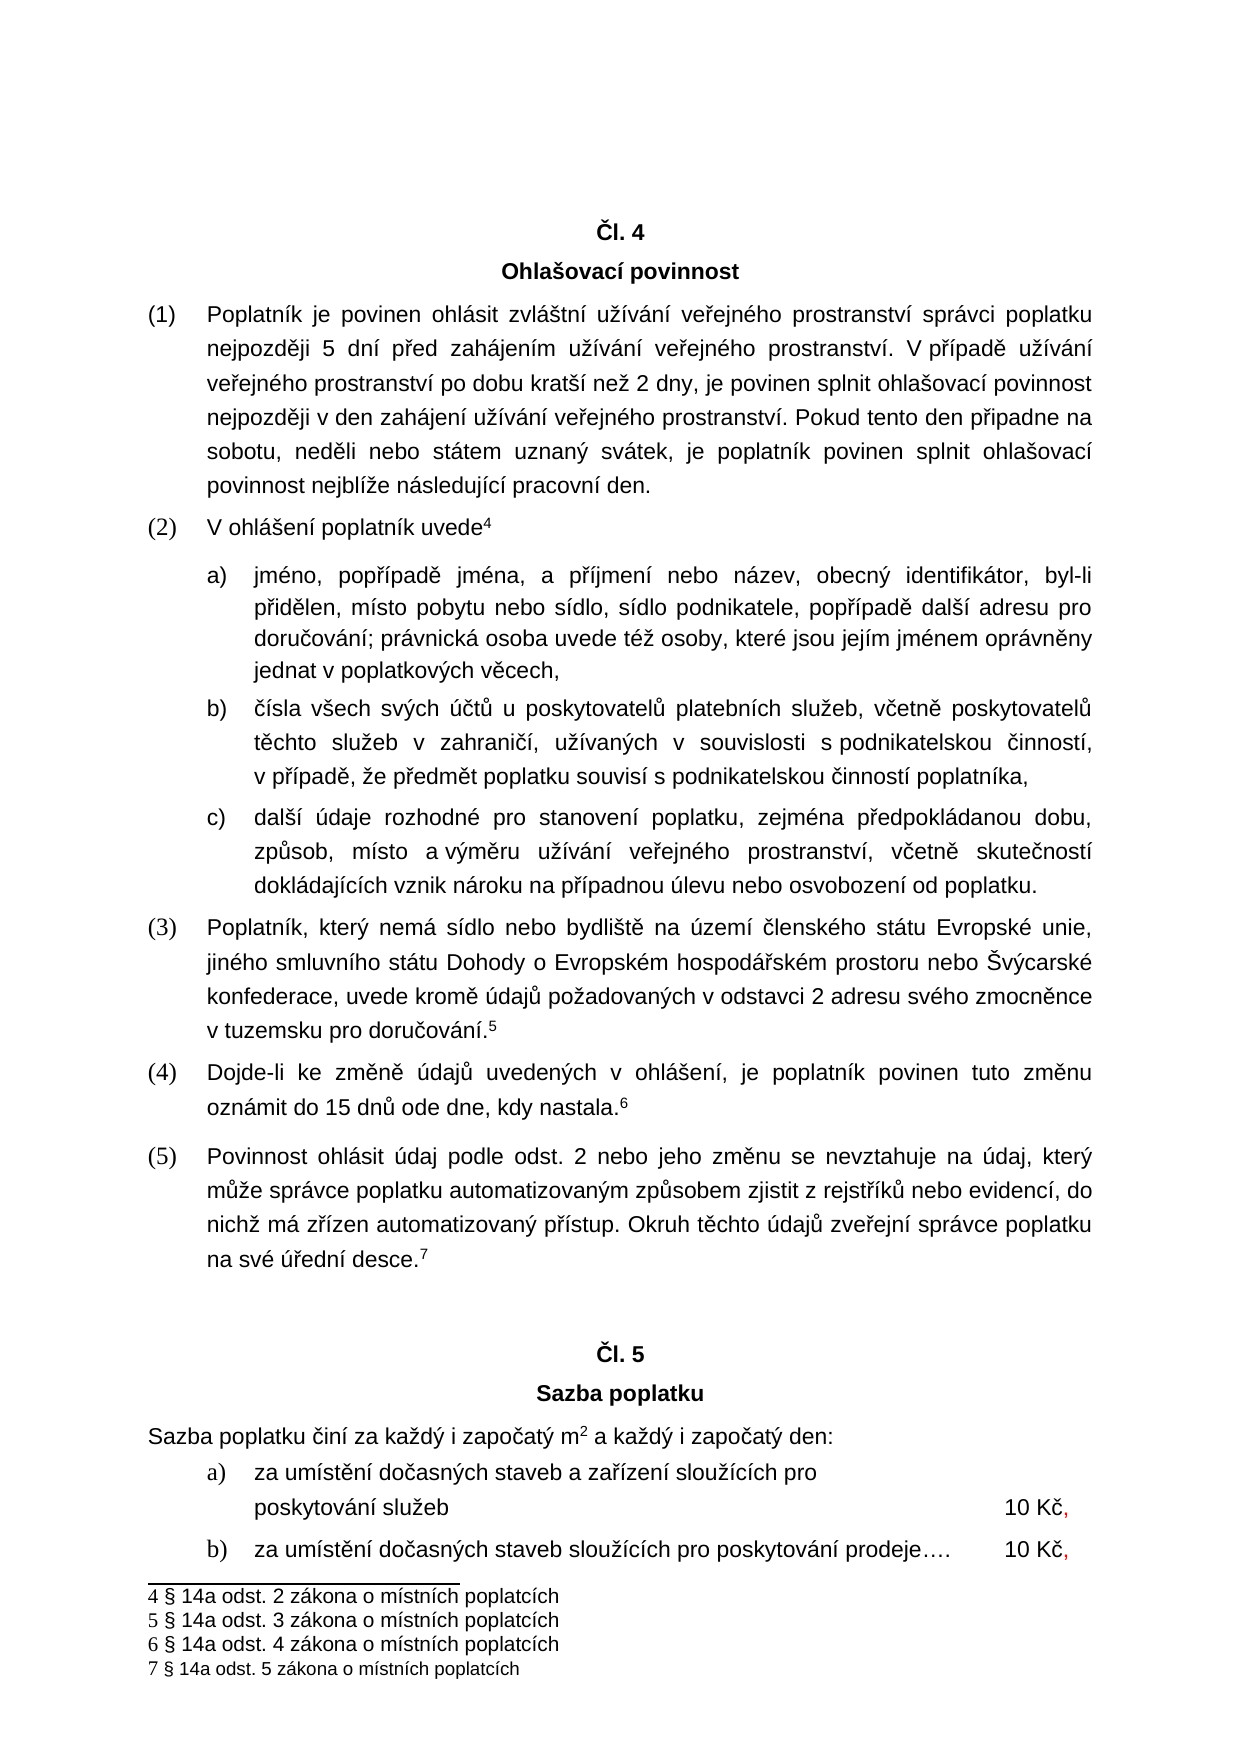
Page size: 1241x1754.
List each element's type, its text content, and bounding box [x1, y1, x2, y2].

text Sazba poplatku [148, 1380, 1093, 1406]
text Čl. 5 [148, 1341, 1093, 1368]
list Poplatník je povinen ohlásit zvláštní užívání veřejného prostranství správci poplatku nejpozději 5 dní před zahájením užívání veřejného prostranství. V případě užívání veřejného prostranství po dobu kratší než 2 dny, je povinen splnit ohlašovací povinnost nejpozději v den zahájení užívání veřejného prostranství. Pokud tento den připadne na sobotu, neděli nebo státem uznaný svátek, je poplatník povinen splnit ohlašovací povinnost nejblíže následující pracovní den. [148, 301, 1093, 498]
list § 14a odst. 5 zákona o místních poplatcích [148, 1656, 1093, 1680]
list Poplatník, který nemá sídlo nebo bydliště na území členského státu Evropské unie, jiného smluvního státu Dohody o Evropském hospodářském prostoru nebo Švýcarské konfederace, uvede kromě údajů požadovaných v odstavci 2 adresu svého zmocněnce v tuzemsku pro doručování. [148, 912, 1093, 1043]
text Sazba poplatku činí za každý i započatý m2 a každý i započatý den: [148, 1423, 1093, 1449]
list čísla všech svých účtů u poskytovatelů platebních služeb, včetně poskytovatelů těchto služeb v zahraničí, užívaných v souvislosti s podnikatelskou činností, v případě, že předmět poplatku souvisí s podnikatelskou činností poplatníka, [207, 695, 1093, 789]
list za umístění dočasných staveb sloužících pro poskytování prodeje…. 10 Kč, [207, 1534, 1093, 1563]
list § 14a odst. 4 zákona o místních poplatcích [148, 1632, 1093, 1656]
list Povinnost ohlásit údaj podle odst. 2 nebo jeho změnu se nevztahuje na údaj, který může správce poplatku automatizovaným způsobem zjistit z rejstříků nebo evidencí, do nichž má zřízen automatizovaný přístup. Okruh těchto údajů zveřejní správce poplatku na své úřední desce. [148, 1141, 1093, 1272]
text Čl. 4 [148, 219, 1093, 246]
text Ohlašovací povinnost [148, 258, 1093, 284]
list Dojde-li ke změně údajů uvedených v ohlášení, je poplatník povinen tuto změnu oznámit do 15 dnů ode dne, kdy nastala. [148, 1057, 1093, 1120]
list další údaje rozhodné pro stanovení poplatku, zejména předpokládanou dobu, způsob, místo a výměru užívání veřejného prostranství, včetně skutečností dokládajících vznik nároku na případnou úlevu nebo osvobození od poplatku. [207, 803, 1093, 898]
list za umístění dočasných staveb a zařízení sloužících pro poskytování služeb 10 Kč, [207, 1457, 1093, 1520]
list jméno, popřípadě jména, a příjmení nebo název, obecný identifikátor, byl-li přidělen, místo pobytu nebo sídlo, sídlo podnikatele, popřípadě další adresu pro doručování; právnická osoba uvede též osoby, které jsou jejím jménem oprávněny jednat v poplatkových věcech, [207, 562, 1093, 683]
list § 14a odst. 2 zákona o místních poplatcích [148, 1584, 1093, 1608]
list § 14a odst. 3 zákona o místních poplatcích [148, 1608, 1093, 1632]
list V ohlášení poplatník uvede [148, 512, 1093, 541]
